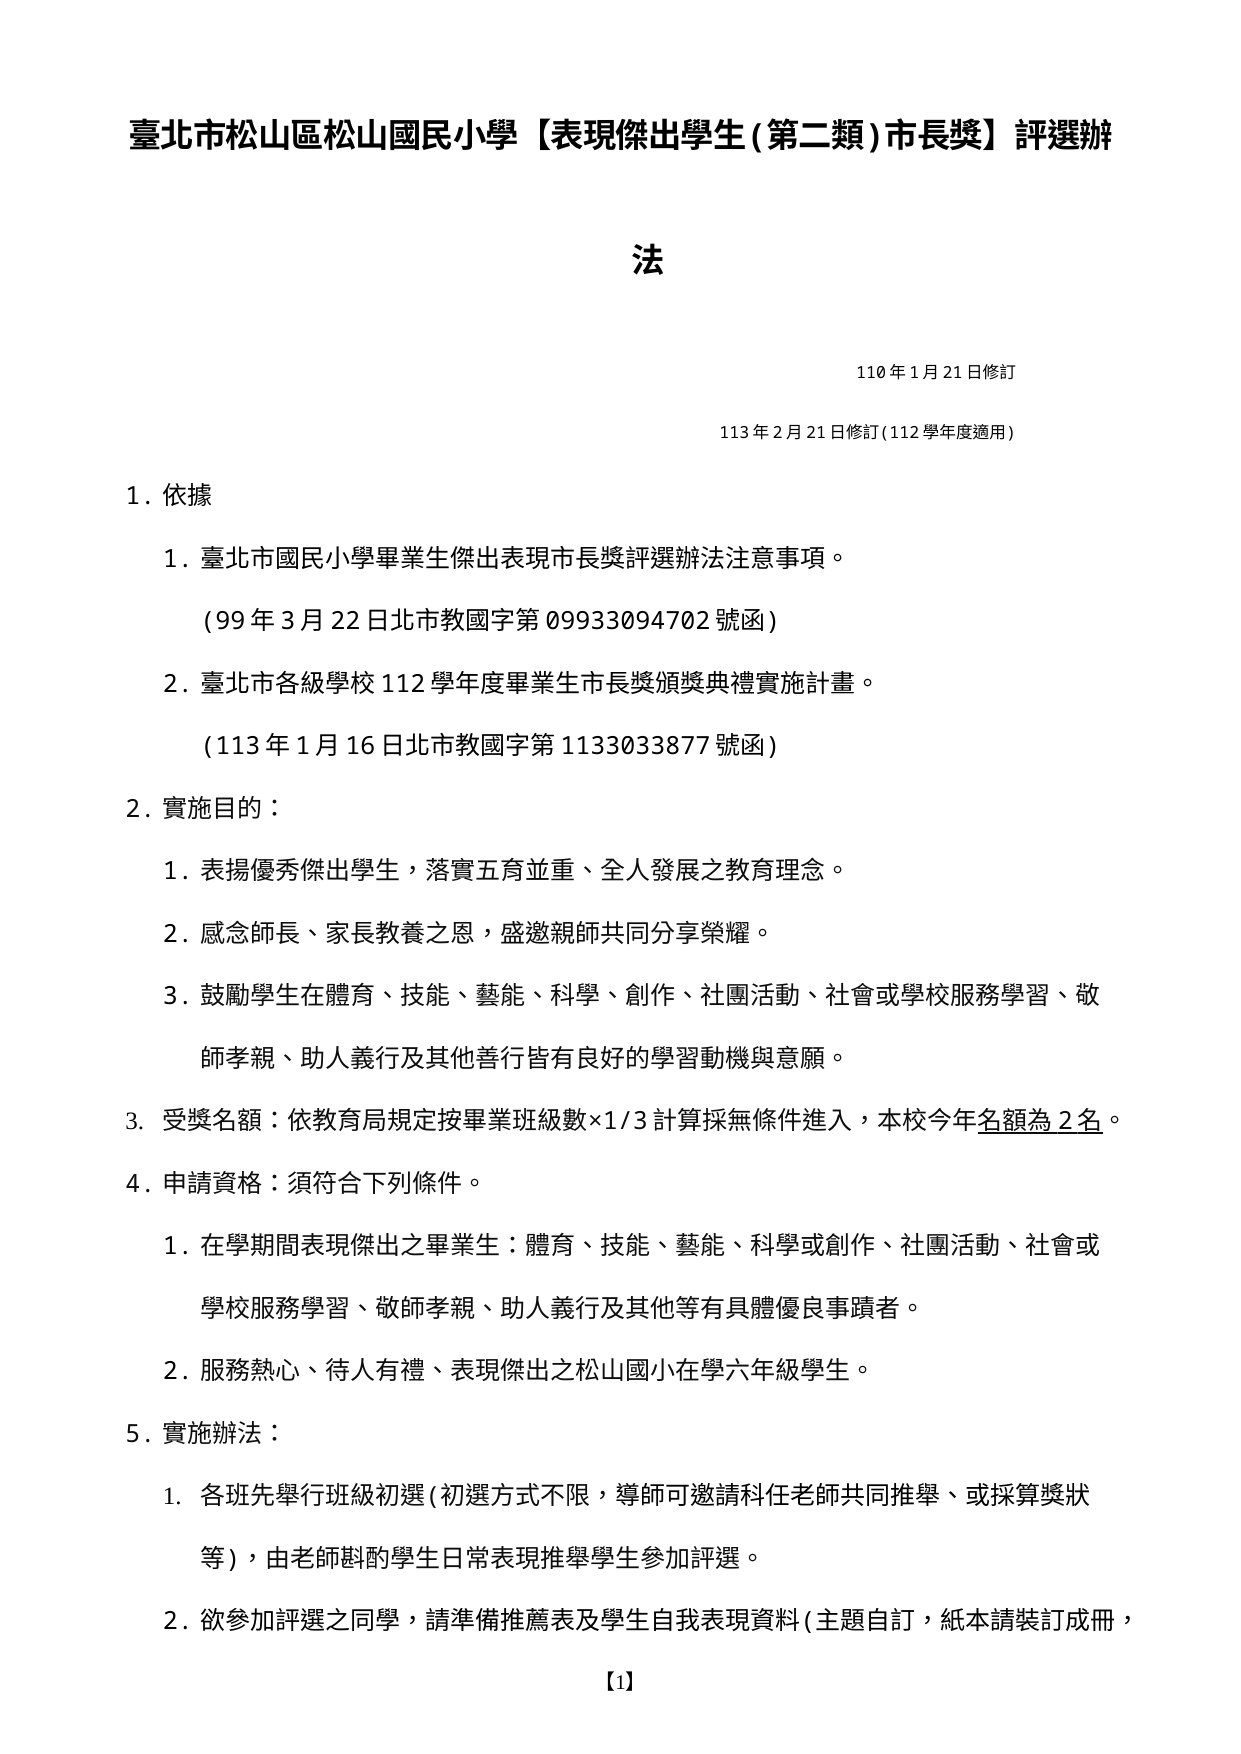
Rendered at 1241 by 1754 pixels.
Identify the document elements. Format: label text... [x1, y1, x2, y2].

list 實施辦法： [125, 1390, 1116, 1452]
list 欲參加評選之同學，請準備推薦表及學生自我表現資料(主題自訂，紙本請裝訂成冊，電子檔請先行整理妥當)，送教務處註冊組彙整，供評選委員評選參酌。 [163, 1577, 1116, 1640]
text 臺北市松山區松山國民小學【表現傑出學生(第二類)市長獎】評選辦法 [125, 92, 1116, 279]
list 在學期間表現傑出之畢業生：體育、技能、藝能、科學或創作、社團活動、社會或學校服務學習、敬師孝親、助人義行及其他等有具體優良事蹟者。 [163, 1202, 1116, 1327]
list 實施目的： [125, 765, 1116, 827]
list 依據 [125, 452, 1116, 515]
list 各班先舉行班級初選(初選方式不限，導師可邀請科任老師共同推舉、或採算獎狀等)，由老師斟酌學生日常表現推舉學生參加評選。 [163, 1452, 1116, 1577]
text 113年2月21日修訂(112學年度適用) [125, 390, 1016, 452]
list 服務熱心、待人有禮、表現傑出之松山國小在學六年級學生。 [163, 1327, 1116, 1390]
list 申請資格：須符合下列條件。 [125, 1140, 1116, 1202]
list 表揚優秀傑出學生，落實五育並重、全人發展之教育理念。 [163, 827, 1116, 890]
text 110年1月21日修訂 [125, 327, 1016, 390]
list 臺北市各級學校112學年度畢業生市長獎頒獎典禮實施計畫。 (113年1月16日北市教國字第1133033877號函) [163, 640, 1116, 765]
list 受獎名額：依教育局規定按畢業班級數×1/3計算採無條件進入，本校今年名額為2名。 [125, 1077, 1116, 1140]
list 臺北市國民小學畢業生傑出表現市長獎評選辦法注意事項。 (99年3月22日北市教國字第09933094702號函) [163, 515, 1116, 640]
list 鼓勵學生在體育、技能、藝能、科學、創作、社團活動、社會或學校服務學習、敬師孝親、助人義行及其他善行皆有良好的學習動機與意願。 [163, 952, 1116, 1077]
list 感念師長、家長教養之恩，盛邀親師共同分享榮耀。 [163, 890, 1116, 952]
